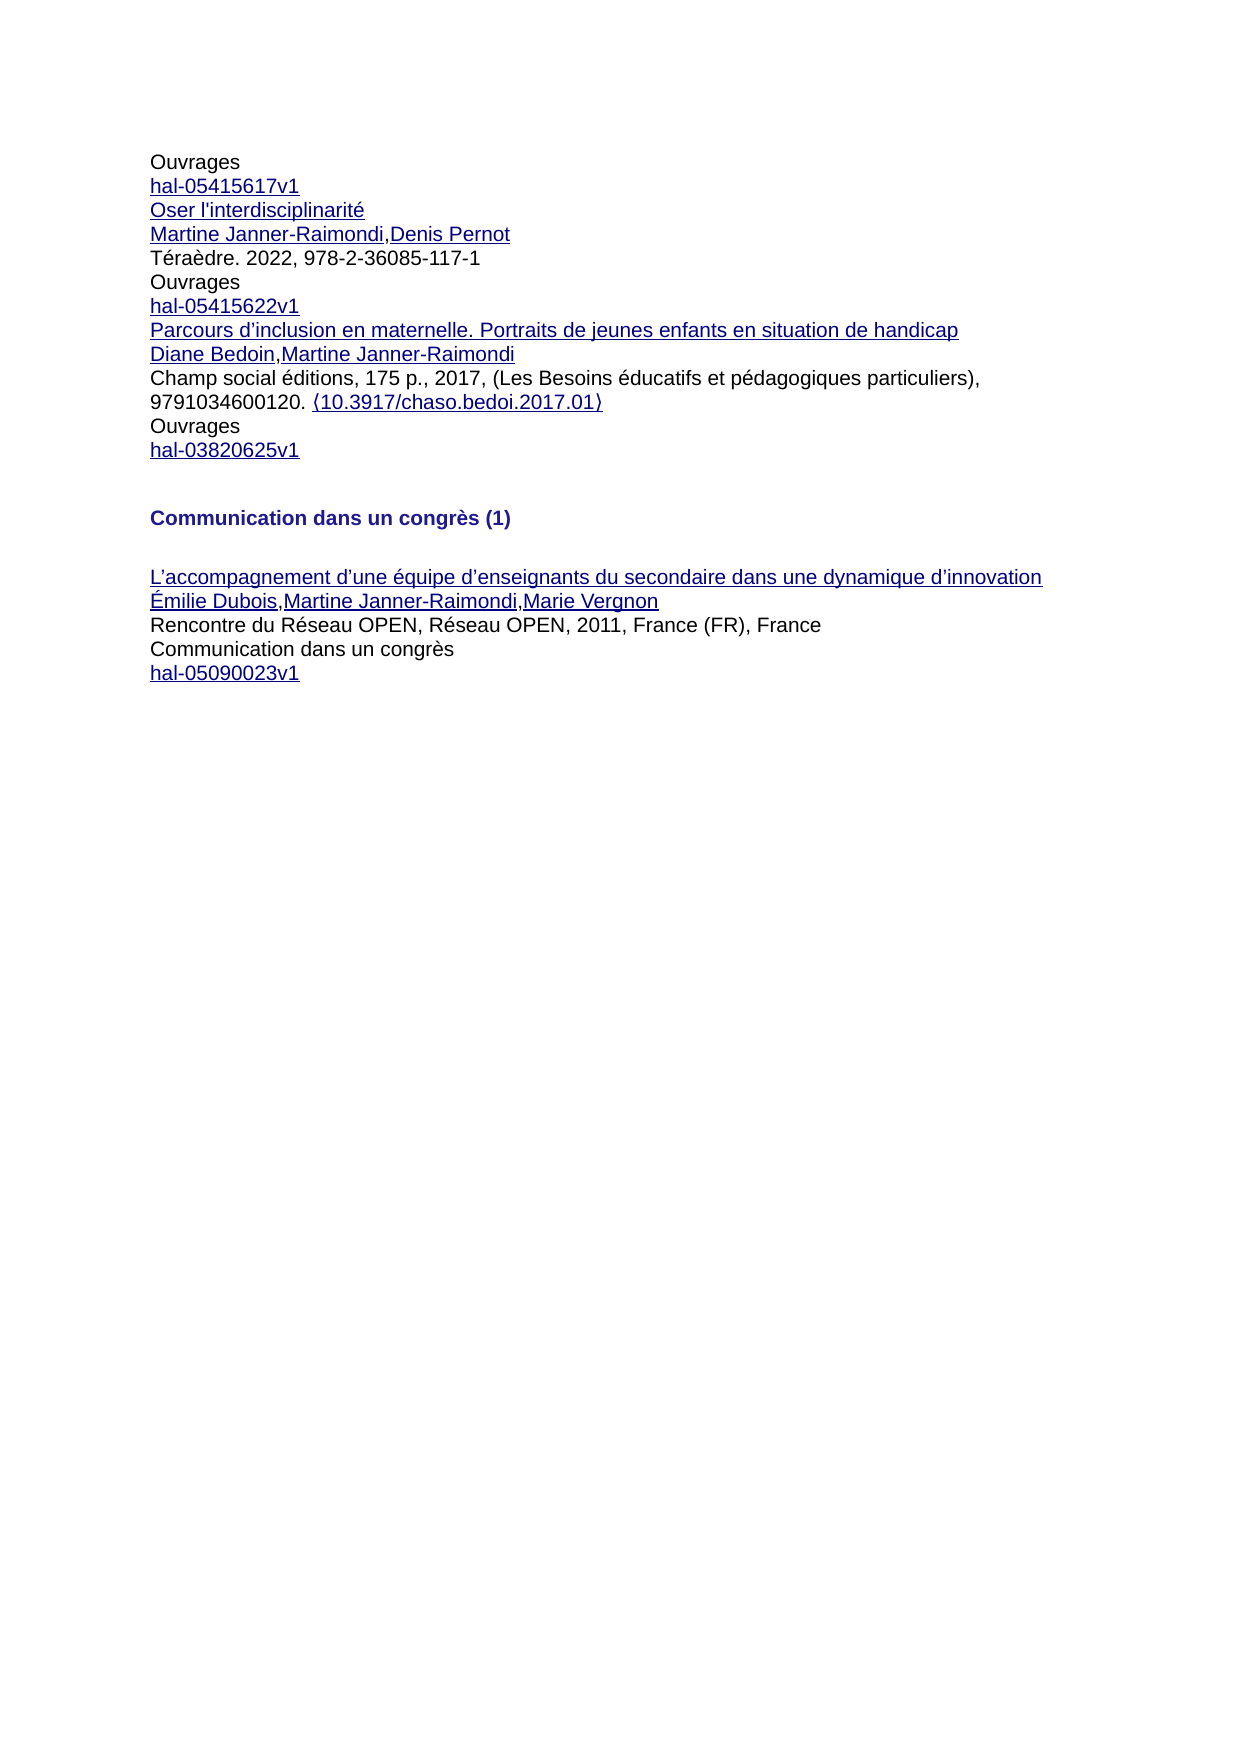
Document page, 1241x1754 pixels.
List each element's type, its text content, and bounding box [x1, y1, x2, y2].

table_cell Ouvrages hal-05415617v1 [150, 150, 1090, 198]
table_cell Parcours d’inclusion en maternelle. Portraits de jeunes enfants en situation de handicap Diane Bedoin,Martine Janner-Raimondi Champ social éditions, 175 p., 2017, (Les Besoins éducatifs et pédagogiques particuliers), 9791034600120. ⟨10.3917/chaso.bedoi.2017.01⟩ Ouvrages hal-03820625v1 [150, 318, 1090, 461]
table_header L’accompagnement d’une équipe d’enseignants du secondaire dans une dynamique d’innovation Émilie Dubois,Martine Janner-Raimondi,Marie Vergnon Rencontre du Réseau OPEN, Réseau OPEN, 2011, France (FR), France Communication dans un congrès hal-05090023v1 [150, 565, 1090, 684]
subtitle Communication dans un congrès (1) [150, 506, 1090, 530]
table_cell Oser l'interdisciplinarité Martine Janner-Raimondi,Denis Pernot Téraèdre. 2022, 978-2-36085-117-1 Ouvrages hal-05415622v1 [150, 198, 1090, 318]
